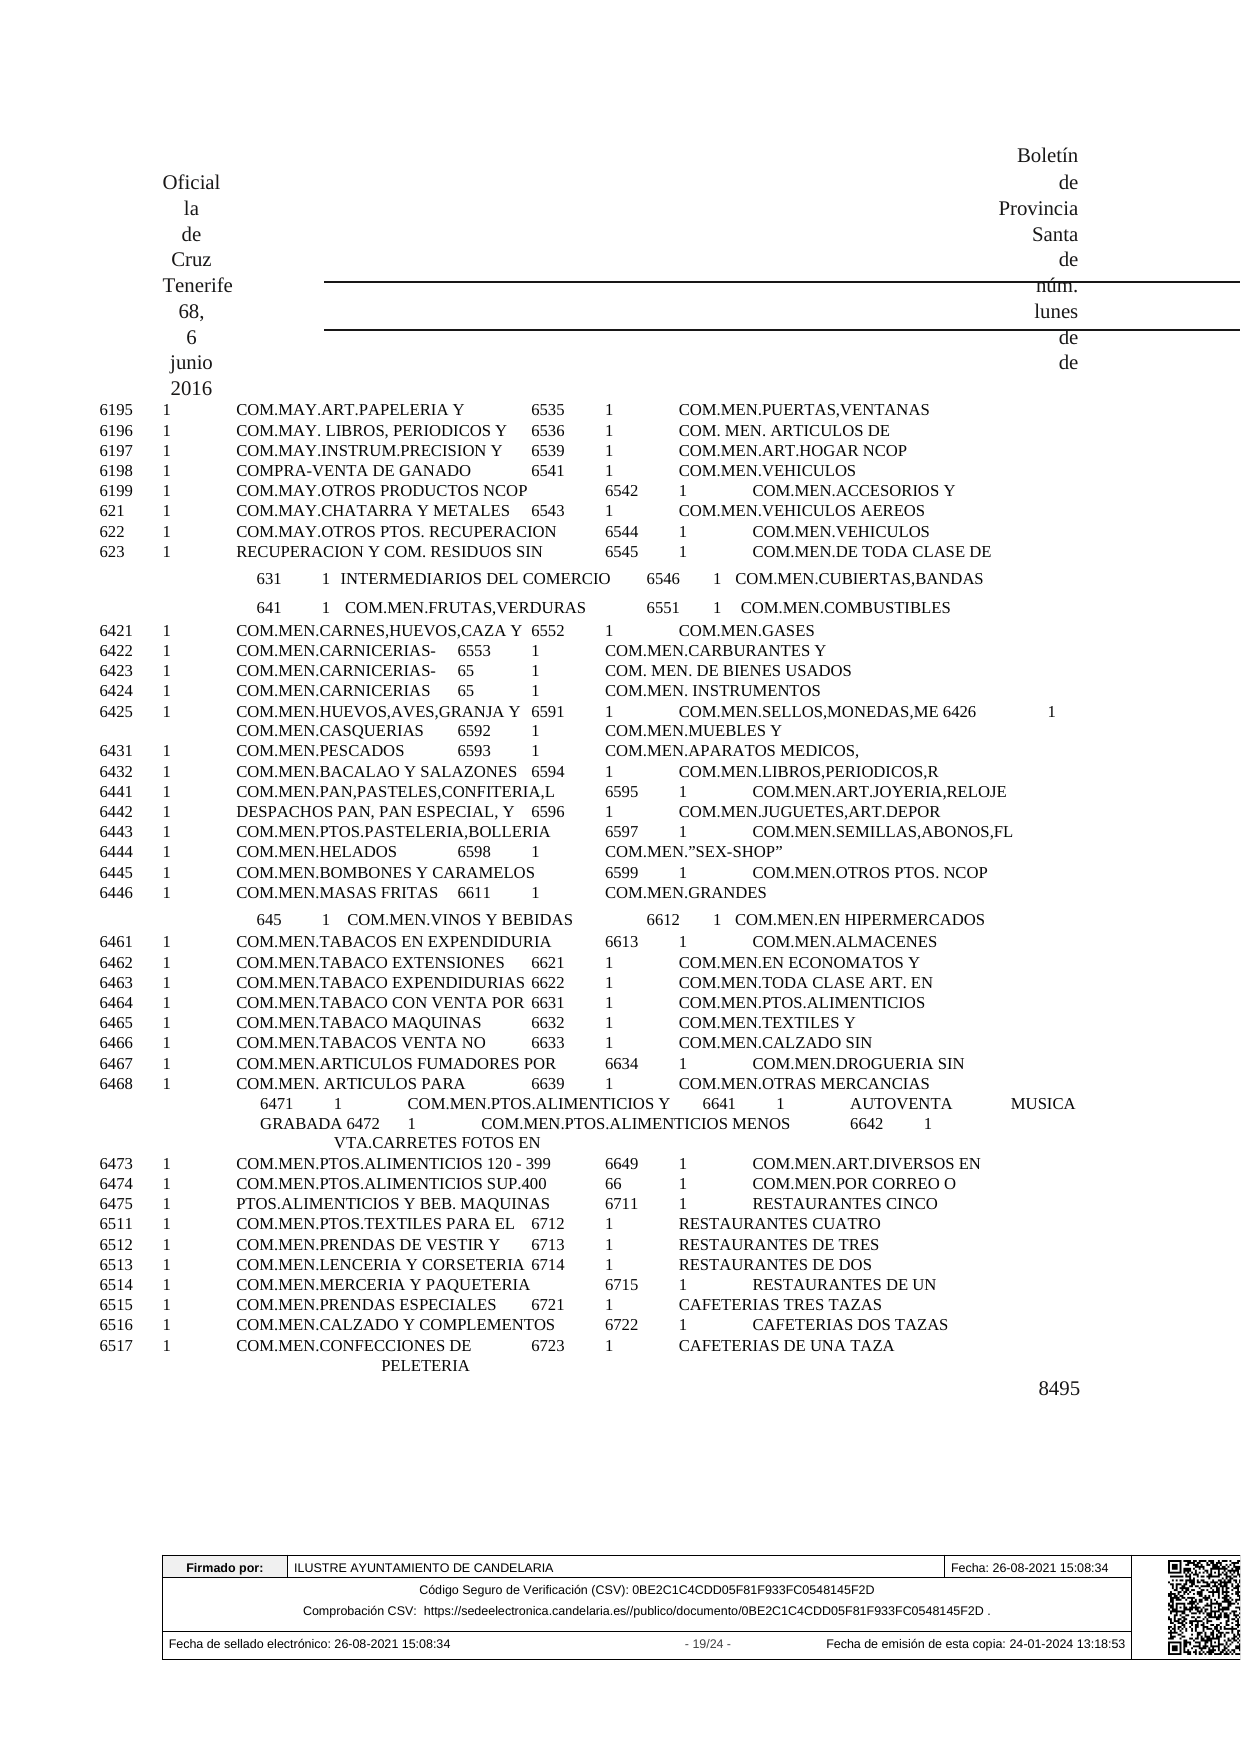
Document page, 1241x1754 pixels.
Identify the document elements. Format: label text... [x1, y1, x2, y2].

list 1 COM.MEN.TABACO MAQUINAS 6632 1 COM.MEN.TEXTILES Y [99, 1013, 1075, 1032]
list 1 COM.MEN.TABACO EXPENDIDURIAS 6622 1 COM.MEN.TODA CLASE ART. EN [99, 973, 1075, 992]
list 1 COM.MEN.TABACOS EN EXPENDIDURIA 6613 1 COM.MEN.ALMACENES [99, 932, 1075, 951]
list 1 PTOS.ALIMENTICIOS Y BEB. MAQUINAS 6711 1 RESTAURANTES CINCO [99, 1194, 1075, 1213]
list 1 COM.MAY.OTROS PTOS. RECUPERACION 6544 1 COM.MEN.VEHICULOS [99, 521, 1075, 541]
list 1 COM.MEN.TABACO CON VENTA POR 6631 1 COM.MEN.PTOS.ALIMENTICIOS [99, 993, 1075, 1012]
list 1 COM.MAY.ART.PAPELERIA Y 6535 1 COM.MEN.PUERTAS,VENTANAS [99, 400, 1075, 419]
list 1 COM.MEN.CARNICERIAS- 65 1 COM. MEN. DE BIENES USADOS [99, 661, 1075, 680]
list 1 COM.MEN.BOMBONES Y CARAMELOS 6599 1 COM.MEN.OTROS PTOS. NCOP [99, 862, 1075, 882]
list 1 COM.MEN.MASAS FRITAS 6611 1 COM.MEN.GRANDES [99, 883, 1075, 902]
list 1 COM.MEN.PESCADOS 6593 1 COM.MEN.APARATOS MEDICOS, [99, 741, 1075, 760]
list 1 COM.MEN.CONFECCIONES DE 6723 1 CAFETERIAS DE UNA TAZA [99, 1335, 1075, 1354]
list 1 COM.MEN.ARTICULOS FUMADORES POR 6634 1 COM.MEN.DROGUERIA SIN [99, 1053, 1075, 1073]
text 631 1 INTERMEDIARIOS DEL COMERCIO 6546 1 COM.MEN.CUBIERTAS,BANDAS [162, 562, 1078, 590]
list 1 COM.MEN.PRENDAS DE VESTIR Y 6713 1 RESTAURANTES DE TRES [99, 1234, 1075, 1253]
text 645 1 COM.MEN.VINOS Y BEBIDAS 6612 1 COM.MEN.EN HIPERMERCADOS [162, 903, 1078, 931]
text 8495 [162, 1376, 1080, 1400]
list 1 COM.MEN.CARNES,HUEVOS,CAZA Y 6552 1 COM.MEN.GASES [99, 621, 1075, 640]
list 1 COM.MEN.PAN,PASTELES,CONFITERIA,L 6595 1 COM.MEN.ART.JOYERIA,RELOJE [99, 782, 1075, 801]
list 1 COM.MEN.CALZADO Y COMPLEMENTOS 6722 1 CAFETERIAS DOS TAZAS [99, 1315, 1075, 1334]
list 1 COMPRA-VENTA DE GANADO 6541 1 COM.MEN.VEHICULOS [99, 461, 1075, 480]
list 1 COM.MEN.PTOS.ALIMENTICIOS SUP.400 66 1 COM.MEN.POR CORREO O [99, 1174, 1075, 1193]
list 1 COM.MEN.CARNICERIAS 65 1 COM.MEN. INSTRUMENTOS [99, 681, 1075, 700]
list 1 COM.MEN.PTOS.TEXTILES PARA EL 6712 1 RESTAURANTES CUATRO [99, 1214, 1075, 1233]
list 1 COM.MAY.INSTRUM.PRECISION Y 6539 1 COM.MEN.ART.HOGAR NCOP [99, 441, 1075, 460]
list 1 COM.MAY.CHATARRA Y METALES 6543 1 COM.MEN.VEHICULOS AEREOS [99, 501, 1075, 520]
list 1 COM.MEN.LENCERIA Y CORSETERIA 6714 1 RESTAURANTES DE DOS [99, 1254, 1075, 1274]
list 1 COM.MEN.HUEVOS,AVES,GRANJA Y 6591 1 COM.MEN.SELLOS,MONEDAS,ME 6426 1 COM.MEN.CASQUERIAS 6592 1 COM.MEN.MUEBLES Y [99, 701, 1075, 740]
list 1 COM.MEN.PRENDAS ESPECIALES 6721 1 CAFETERIAS TRES TAZAS [99, 1295, 1075, 1314]
list 1 RECUPERACION Y COM. RESIDUOS SIN 6545 1 COM.MEN.DE TODA CLASE DE [99, 542, 1075, 561]
list 1 COM.MEN.PTOS.PASTELERIA,BOLLERIA 6597 1 COM.MEN.SEMILLAS,ABONOS,FL [99, 822, 1075, 841]
list 1 COM.MEN. ARTICULOS PARA 6639 1 COM.MEN.OTRAS MERCANCIAS [99, 1074, 1075, 1093]
list 1 COM.MEN.PTOS.ALIMENTICIOS 120 - 399 6649 1 COM.MEN.ART.DIVERSOS EN [99, 1153, 1075, 1173]
list 1 COM.MEN.BACALAO Y SALAZONES 6594 1 COM.MEN.LIBROS,PERIODICOS,R [99, 761, 1075, 781]
list 1 COM.MEN.CARNICERIAS- 6553 1 COM.MEN.CARBURANTES Y [99, 641, 1075, 660]
list 1 COM.MEN.HELADOS 6598 1 COM.MEN.”SEX-SHOP” [99, 842, 1075, 861]
list 1 DESPACHOS PAN, PAN ESPECIAL, Y 6596 1 COM.MEN.JUGUETES,ART.DEPOR [99, 802, 1075, 821]
list 1 COM.MEN.TABACO EXTENSIONES 6621 1 COM.MEN.EN ECONOMATOS Y [99, 952, 1075, 972]
list 1 COM.MEN.TABACOS VENTA NO 6633 1 COM.MEN.CALZADO SIN [99, 1033, 1075, 1052]
list 1 COM.MAY.OTROS PRODUCTOS NCOP 6542 1 COM.MEN.ACCESORIOS Y [99, 481, 1075, 500]
text 641 1 COM.MEN.FRUTAS,VERDURAS 6551 1 COM.MEN.COMBUSTIBLES [162, 591, 1078, 619]
list 1 COM.MEN.MERCERIA Y PAQUETERIA 6715 1 RESTAURANTES DE UN [99, 1275, 1075, 1294]
text PELETERIA [381, 1356, 1075, 1375]
list 1 COM.MAY. LIBROS, PERIODICOS Y 6536 1 COM. MEN. ARTICULOS DE [99, 420, 1075, 439]
text 6471 1 COM.MEN.PTOS.ALIMENTICIOS Y 6641 1 AUTOVENTA MUSICA GRABADA 6472 1 COM.MEN.PTOS.ALIMENTICIOS MENOS 6642 1 VTA.CARRETES FOTOS EN [260, 1094, 1075, 1152]
